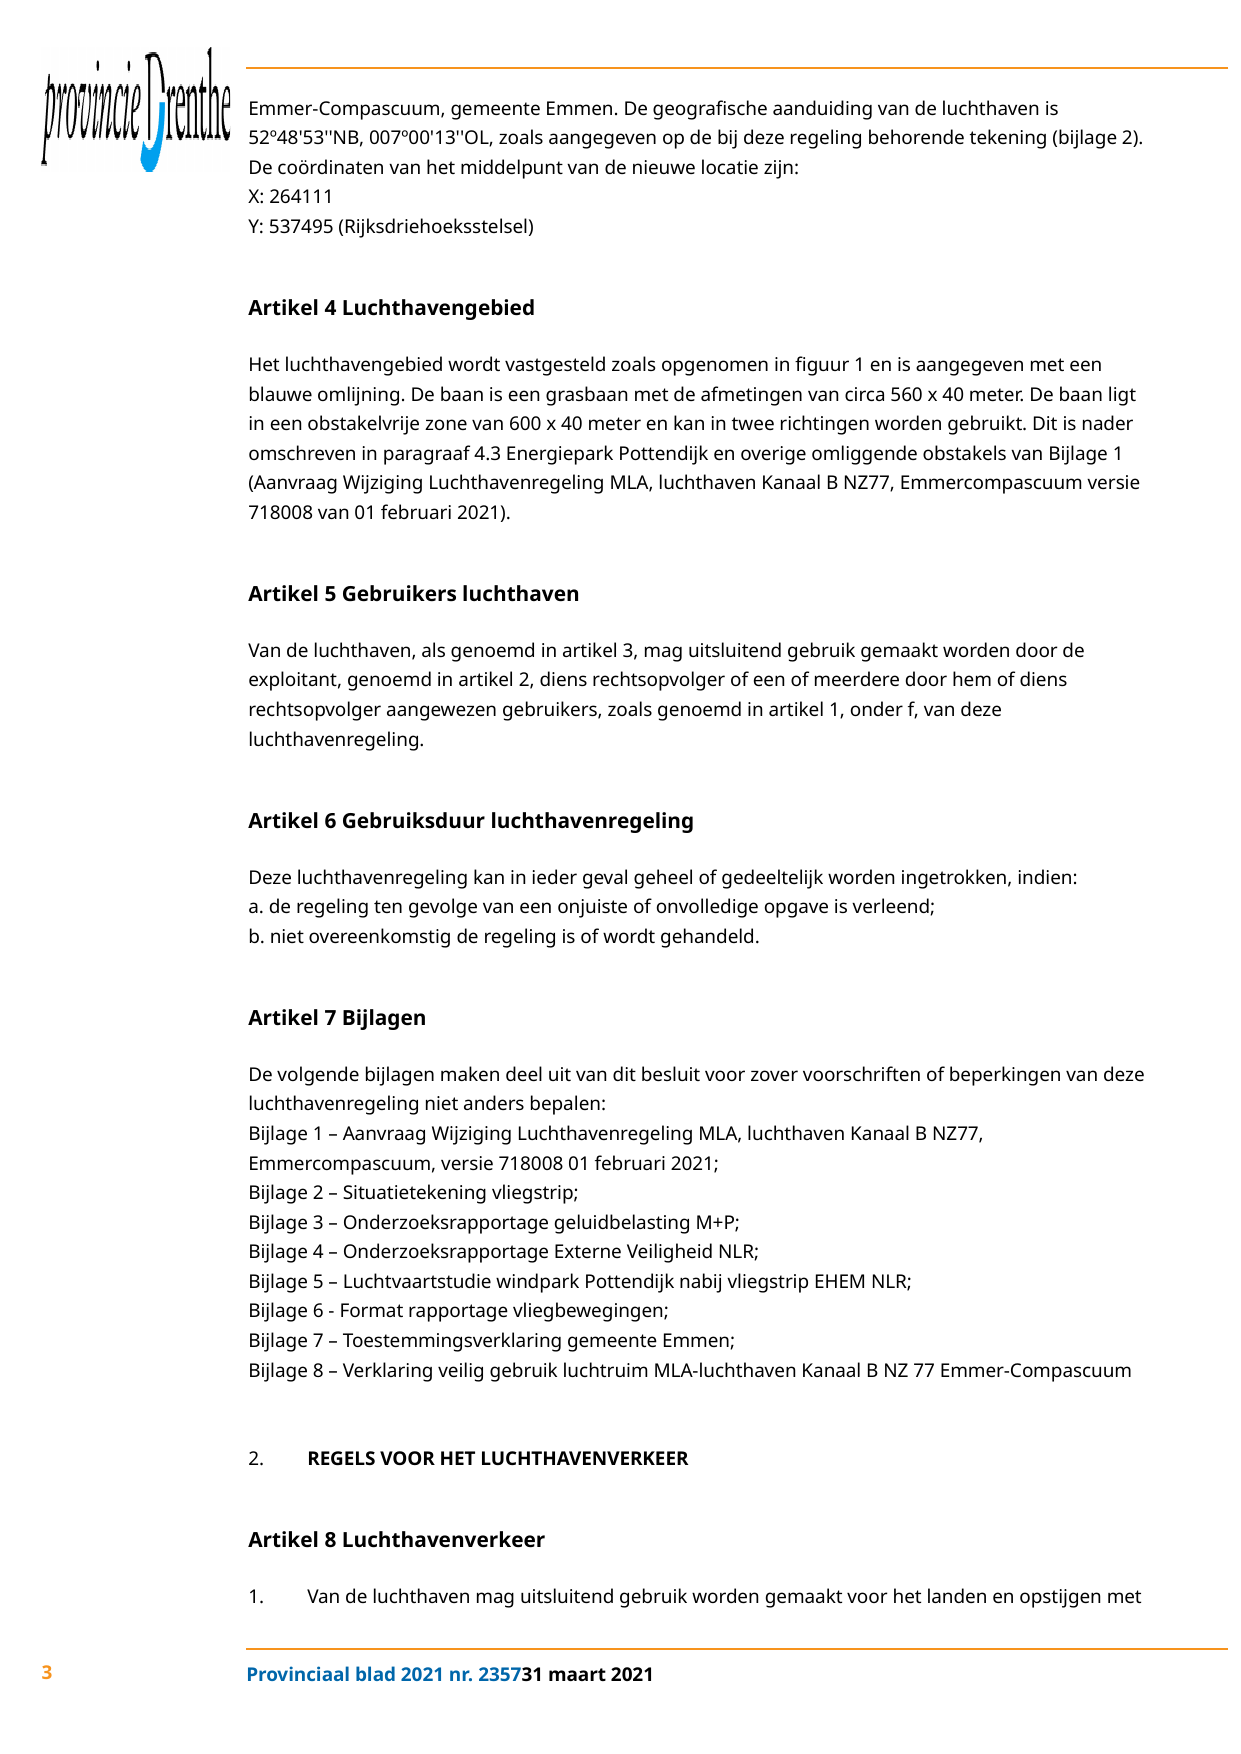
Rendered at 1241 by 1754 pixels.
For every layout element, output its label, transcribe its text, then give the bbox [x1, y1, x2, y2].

text De volgende bijlagen maken deel uit van dit besluit voor zover voorschriften of beperkingen van deze luchthavenregeling niet anders bepalen: [248, 1061, 1152, 1116]
text Van de luchthaven, als genoemd in artikel 3, mag uitsluitend gebruik gemaakt worden door de exploitant, genoemd in artikel 2, diens rechtsopvolger of een of meerdere door hem of diens rechtsopvolger aangewezen gebruikers, zoals genoemd in artikel 1, onder f, van deze luchthavenregeling. [248, 637, 1152, 752]
text X: 264111 [248, 183, 1152, 209]
text Bijlage 7 – Toestemmingsverklaring gemeente Emmen; [248, 1327, 1152, 1353]
text Artikel 7 Bijlagen [248, 1003, 1152, 1031]
text Bijlage 3 – Onderzoeksrapportage geluidbelasting M+P; [248, 1209, 1152, 1235]
text Bijlage 5 – Luchtvaartstudie windpark Pottendijk nabij vliegstrip EHEM NLR; [248, 1268, 1152, 1294]
text Het luchthavengebied wordt vastgesteld zoals opgenomen in figuur 1 en is aangegeven met een blauwe omlijning. De baan is een grasbaan met de afmetingen van circa 560 x 40 meter. De baan ligt in een obstakelvrije zone van 600 x 40 meter en kan in twee richtingen worden gebruikt. Dit is nader omschreven in paragraaf 4.3 Energiepark Pottendijk en overige omliggende obstakels van Bijlage 1 (Aanvraag Wijziging Luchthavenregeling MLA, luchthaven Kanaal B NZ77, Emmercompascuum versie 718008 van 01 februari 2021). [248, 351, 1152, 525]
text Artikel 6 Gebruiksduur luchthavenregeling [248, 806, 1152, 834]
text Y: 537495 (Rijksdriehoeksstelsel) [248, 213, 1152, 239]
text Artikel 4 Luchthavengebied [248, 293, 1152, 322]
text Bijlage 6 - Format rapportage vliegbewegingen; [248, 1298, 1152, 1323]
text Bijlage 2 – Situatietekening vliegstrip; [248, 1179, 1152, 1205]
text Emmer-Compascuum, gemeente Emmen. De geografische aanduiding van de luchthaven is 52º48'53''NB, 007º00'13''OL, zoals aangegeven op de bij deze regeling behorende tekening (bijlage 2). [248, 95, 1152, 150]
text Artikel 5 Gebruikers luchthaven [248, 579, 1152, 607]
text Bijlage 1 – Aanvraag Wijziging Luchthavenregeling MLA, luchthaven Kanaal B NZ77, Emmercompascuum, versie 718008 01 februari 2021; [248, 1120, 1152, 1176]
list Van de luchthaven mag uitsluitend gebruik worden gemaakt voor het landen en opstijgen met [248, 1584, 1152, 1609]
text Bijlage 8 – Verklaring veilig gebruik luchtruim MLA-luchthaven Kanaal B NZ 77 Emmer-Compascuum [248, 1357, 1152, 1383]
text Deze luchthavenregeling kan in ieder geval geheel of gedeeltelijk worden ingetrokken, indien: [248, 864, 1152, 889]
text Artikel 8 Luchthavenverkeer [248, 1526, 1152, 1554]
text b. niet overeenkomstig de regeling is of wordt gehandeld. [248, 923, 1152, 949]
text De coördinaten van het middelpunt van de nieuwe locatie zijn: [248, 154, 1152, 180]
text Bijlage 4 – Onderzoeksrapportage Externe Veiligheid NLR; [248, 1238, 1152, 1264]
text a. de regeling ten gevolge van een onjuiste of onvolledige opgave is verleend; [248, 893, 1152, 919]
list REGELS VOOR HET LUCHTHAVENVERKEER [248, 1446, 1152, 1471]
picture [41, 47, 231, 172]
